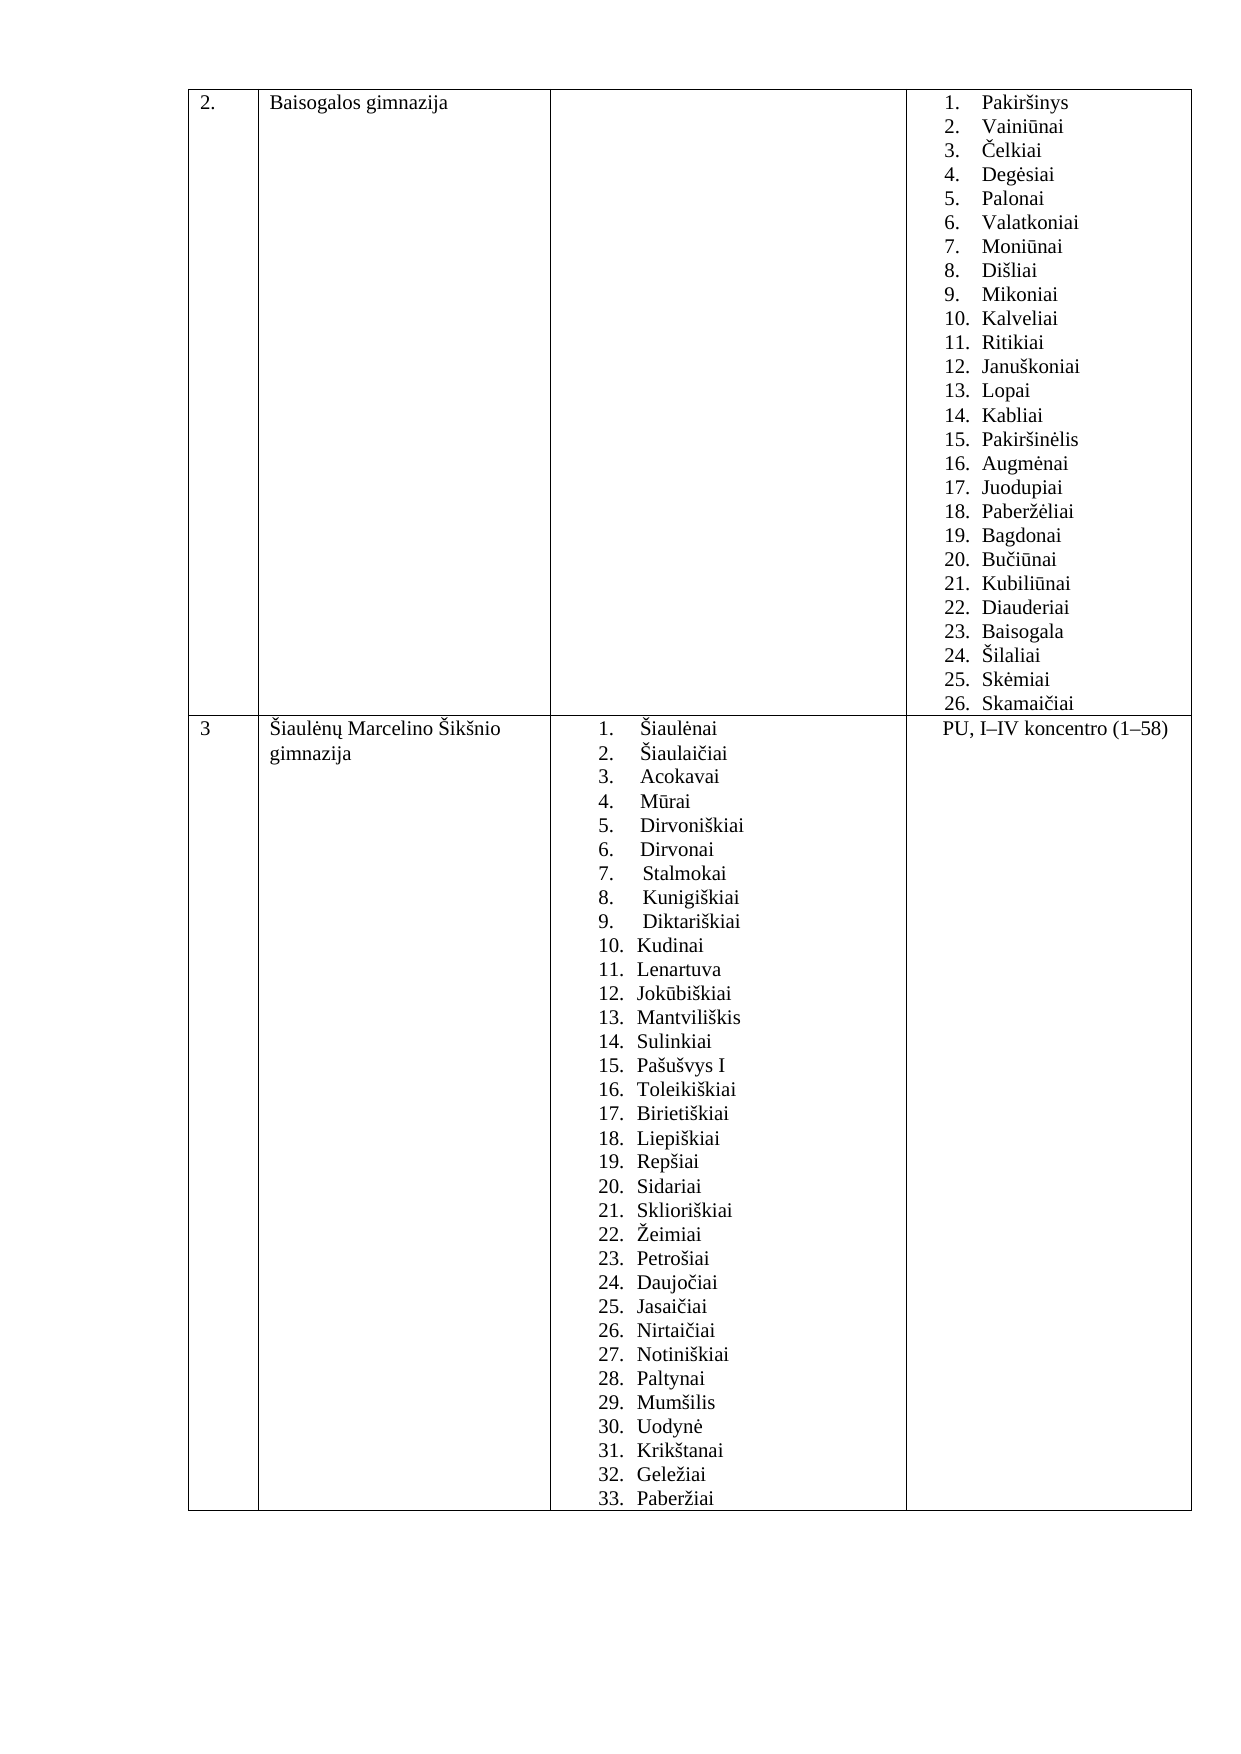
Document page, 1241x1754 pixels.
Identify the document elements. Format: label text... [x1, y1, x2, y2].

table_cell 1. Pakiršinys 2. Vainiūnai 3. Čelkiai 4. Degėsiai 5. Palonai 6. Valatkoniai 7. Moniūnai 8. Dišliai 9. Mikoniai 10. Kalveliai 11. Ritikiai 12. Januškoniai 13. Lopai 14. Kabliai 15. Pakiršinėlis 16. Augmėnai 17. Juodupiai 18. Paberžėliai 19. Bagdonai 20. Bučiūnai 21. Kubiliūnai 22. Diauderiai 23. Baisogala 24. Šilaliai 25. Skėmiai 26. Skamaičiai [907, 90, 1191, 715]
table_cell 3 [189, 716, 258, 1510]
table_cell Šiaulėnų Marcelino Šikšnio gimnazija [259, 716, 550, 1510]
table_cell 1. Šiaulėnai 2. Šiaulaičiai 3. Acokavai 4. Mūrai 5. Dirvoniškiai 6. Dirvonai 7. Stalmokai 8. Kunigiškiai 9. Diktariškiai 10. Kudinai 11. Lenartuva 12. Jokūbiškiai 13. Mantviliškis 14. Sulinkiai 15. Pašušvys I 16. Toleikiškiai 17. Birietiškiai 18. Liepiškiai 19. Repšiai 20. Sidariai 21. Sklioriškiai 22. Žeimiai 23. Petrošiai 24. Daujočiai 25. Jasaičiai 26. Nirtaičiai 27. Notiniškiai 28. Paltynai 29. Mumšilis 30. Uodynė 31. Krikštanai 32. Geležiai 33. Paberžiai [551, 716, 906, 1510]
table_cell PU, I–IV koncentro (1–58) [907, 716, 1191, 1510]
table_cell 2. [189, 90, 258, 715]
table_cell [551, 90, 906, 715]
table_cell Baisogalos gimnazija [259, 90, 550, 715]
